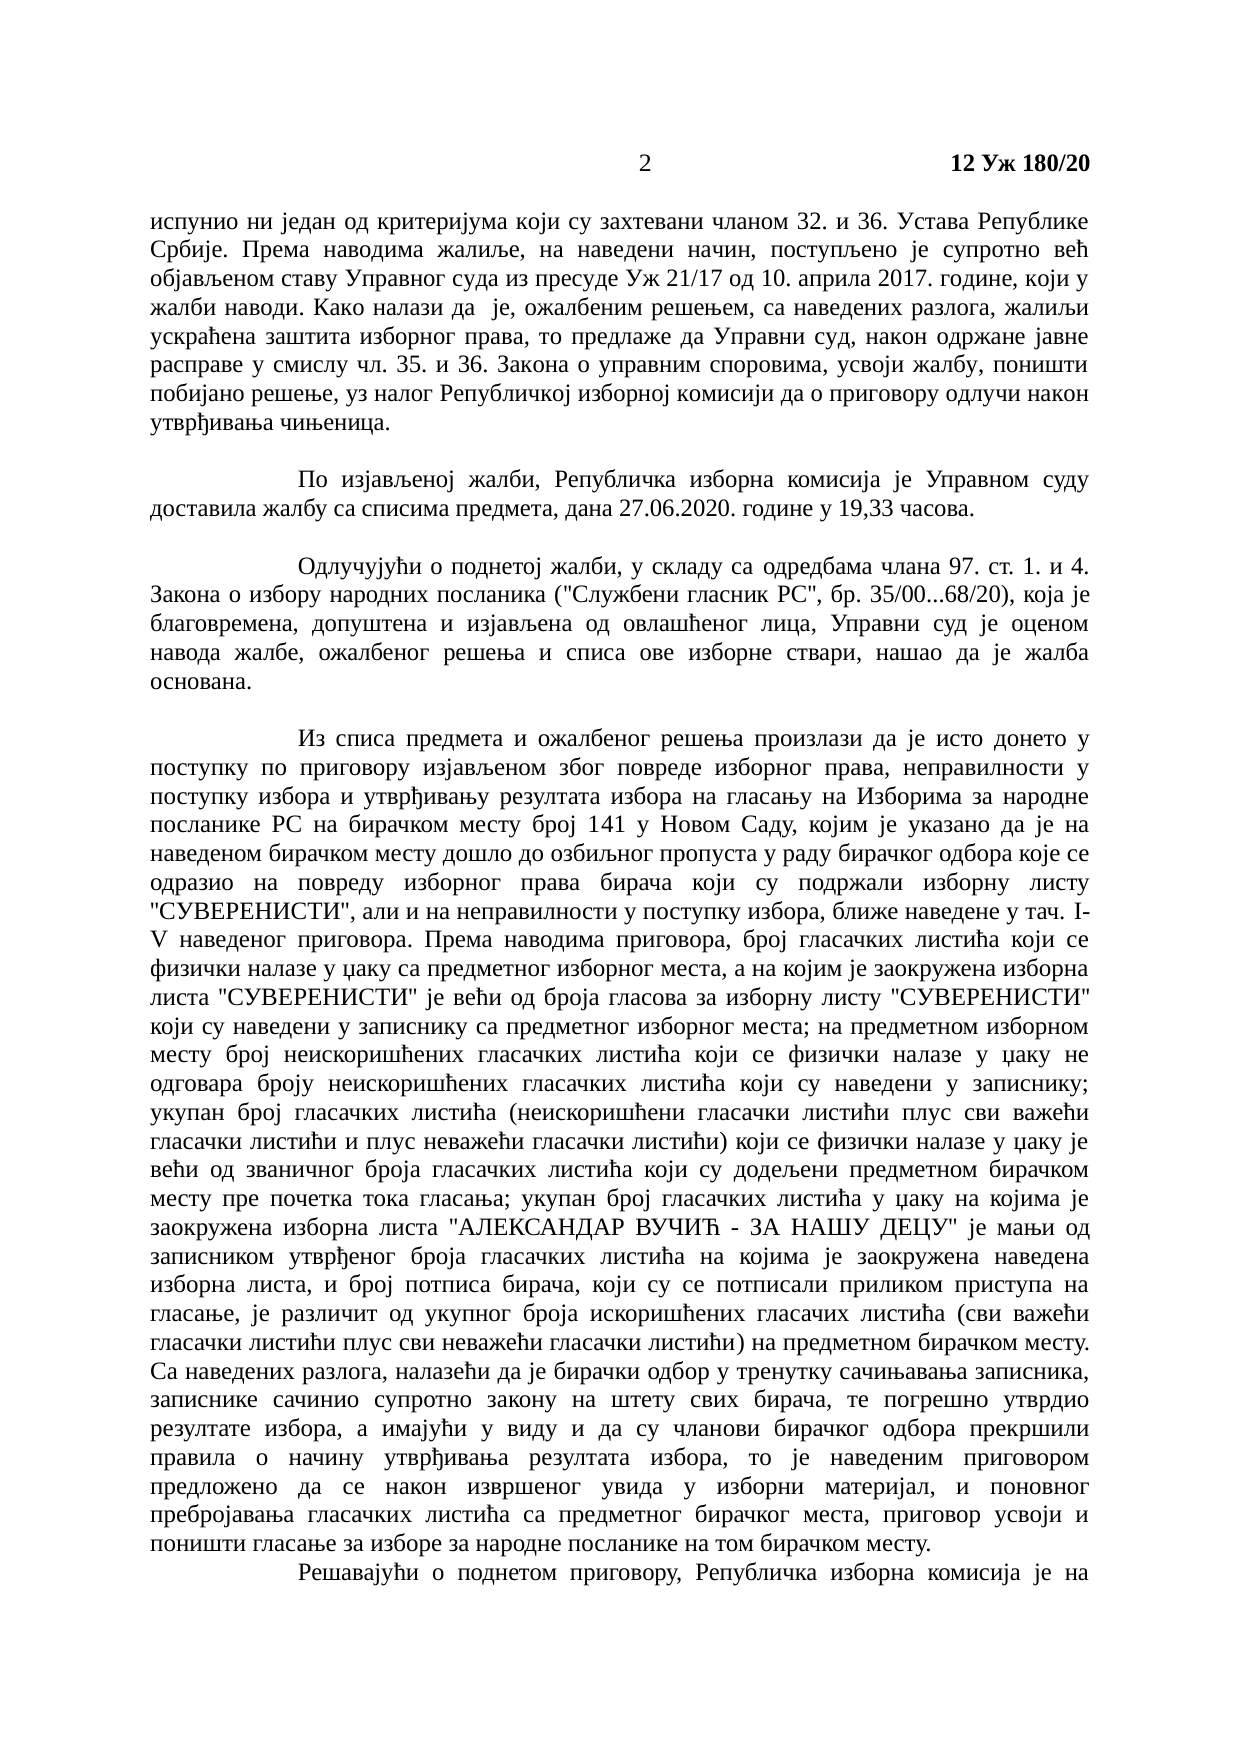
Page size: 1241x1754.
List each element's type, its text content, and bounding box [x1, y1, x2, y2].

text Одлучујући о поднетој жалби, у складу са одредбама члана 97. ст. 1. и 4. Закона о избору народних посланика (''Службени гласник РС'', бр. 35/00...68/20), која је благовремена, допуштена и изјављена од овлашћеног лица, Управни суд је оценом навода жалбе, ожалбеног решења и списа ове изборне ствари, нашао да је жалба основана. [150, 551, 1090, 694]
text Из списа предмета и ожалбеног решења произлази да је исто донето у поступку по приговору изјављеном због повреде изборног права, неправилности у поступку избора и утврђивању резултата избора на гласању на Изборима за народне посланике РС на бирачком месту број 141 у Новом Саду, којим је указано да је на наведеном бирачком месту дошло до озбиљног пропуста у раду бирачког одбора које се одразио на повреду изборног права бирача који су подржали изборну листу ''СУВЕРЕНИСТИ'', али и на неправилности у поступку избора, ближе наведене у тач. I-V наведеног приговора. Према наводима приговора, број гласачких листића који се физички налазе у џаку са предметног изборног места, а на којим је заокружена изборна листа ''СУВЕРЕНИСТИ'' је већи од броја гласова за изборну листу ''СУВЕРЕНИСТИ'' који су наведени у записнику са предметног изборног места; на предметном изборном месту број неискоришћених гласачких листића који се физички налазе у џаку не одговара броју неискоришћених гласачких листића који су наведени у записнику; укупан број гласачких листића (неискоришћени гласачки листићи плус сви важећи гласачки листићи и плус неважећи гласачки листићи) који се физички налазе у џаку је већи од званичног броја гласачких листића који су додељени предметном бирачком месту пре почетка тока гласања; укупан број гласачких листића у џаку на којима је заокружена изборна листа ''АЛЕКСАНДАР ВУЧИЋ - ЗА НАШУ ДЕЦУ'' је мањи од записником утврђеног броја гласачких листића на којима је заокружена наведена изборна листа, и број потписа бирача, који су се потписали приликом приступа на гласање, је различит од укупног броја искоришћених гласачих листића (сви важећи гласачки листићи плус сви неважећи гласачки листићи) на предметном бирачком месту. Са наведених разлога, налазећи да је бирачки одбор у тренутку сачињавања записника, записнике сачинио супротно закону на штету свих бирача, те погрешно утврдио резултате избора, а имајући у виду и да су чланови бирачког одбора прекршили правила о начину утврђивања резултата избора, то је наведеним приговором предложено да се након извршеног увида у изборни материјал, и поновног пребројавања гласачких листића са предметног бирачког места, приговор усвоји и поништи гласање за изборе за народне посланике на том бирачком месту. [150, 723, 1090, 1557]
text испунио ни један од критеријума који су захтевани чланом 32. и 36. Устава Републике Србије. Према наводима жалиље, на наведени начин, поступљено је супротно већ објављеном ставу Управног суда из пресуде Уж 21/17 од 10. априла 2017. године, који у жалби наводи. Како налази да је, ожалбеним решењем, са наведених разлога, жалиљи ускраћена заштита изборног права, то предлаже да Управни суд, након одржане јавне расправе у смислу чл. 35. и 36. Закона о управним споровима, усвоји жалбу, поништи побијано решење, уз налог Републичкој изборној комисији да о приговору одлучи након утврђивања чињеница. [150, 206, 1090, 436]
text По изјављеној жалби, Републичка изборна комисија је Управном суду доставила жалбу са списима предмета, дана 27.06.2020. године у 19,33 часова. [150, 464, 1090, 522]
text Решавајући о поднетом приговору, Републичка изборна комисија је на [150, 1557, 1090, 1586]
